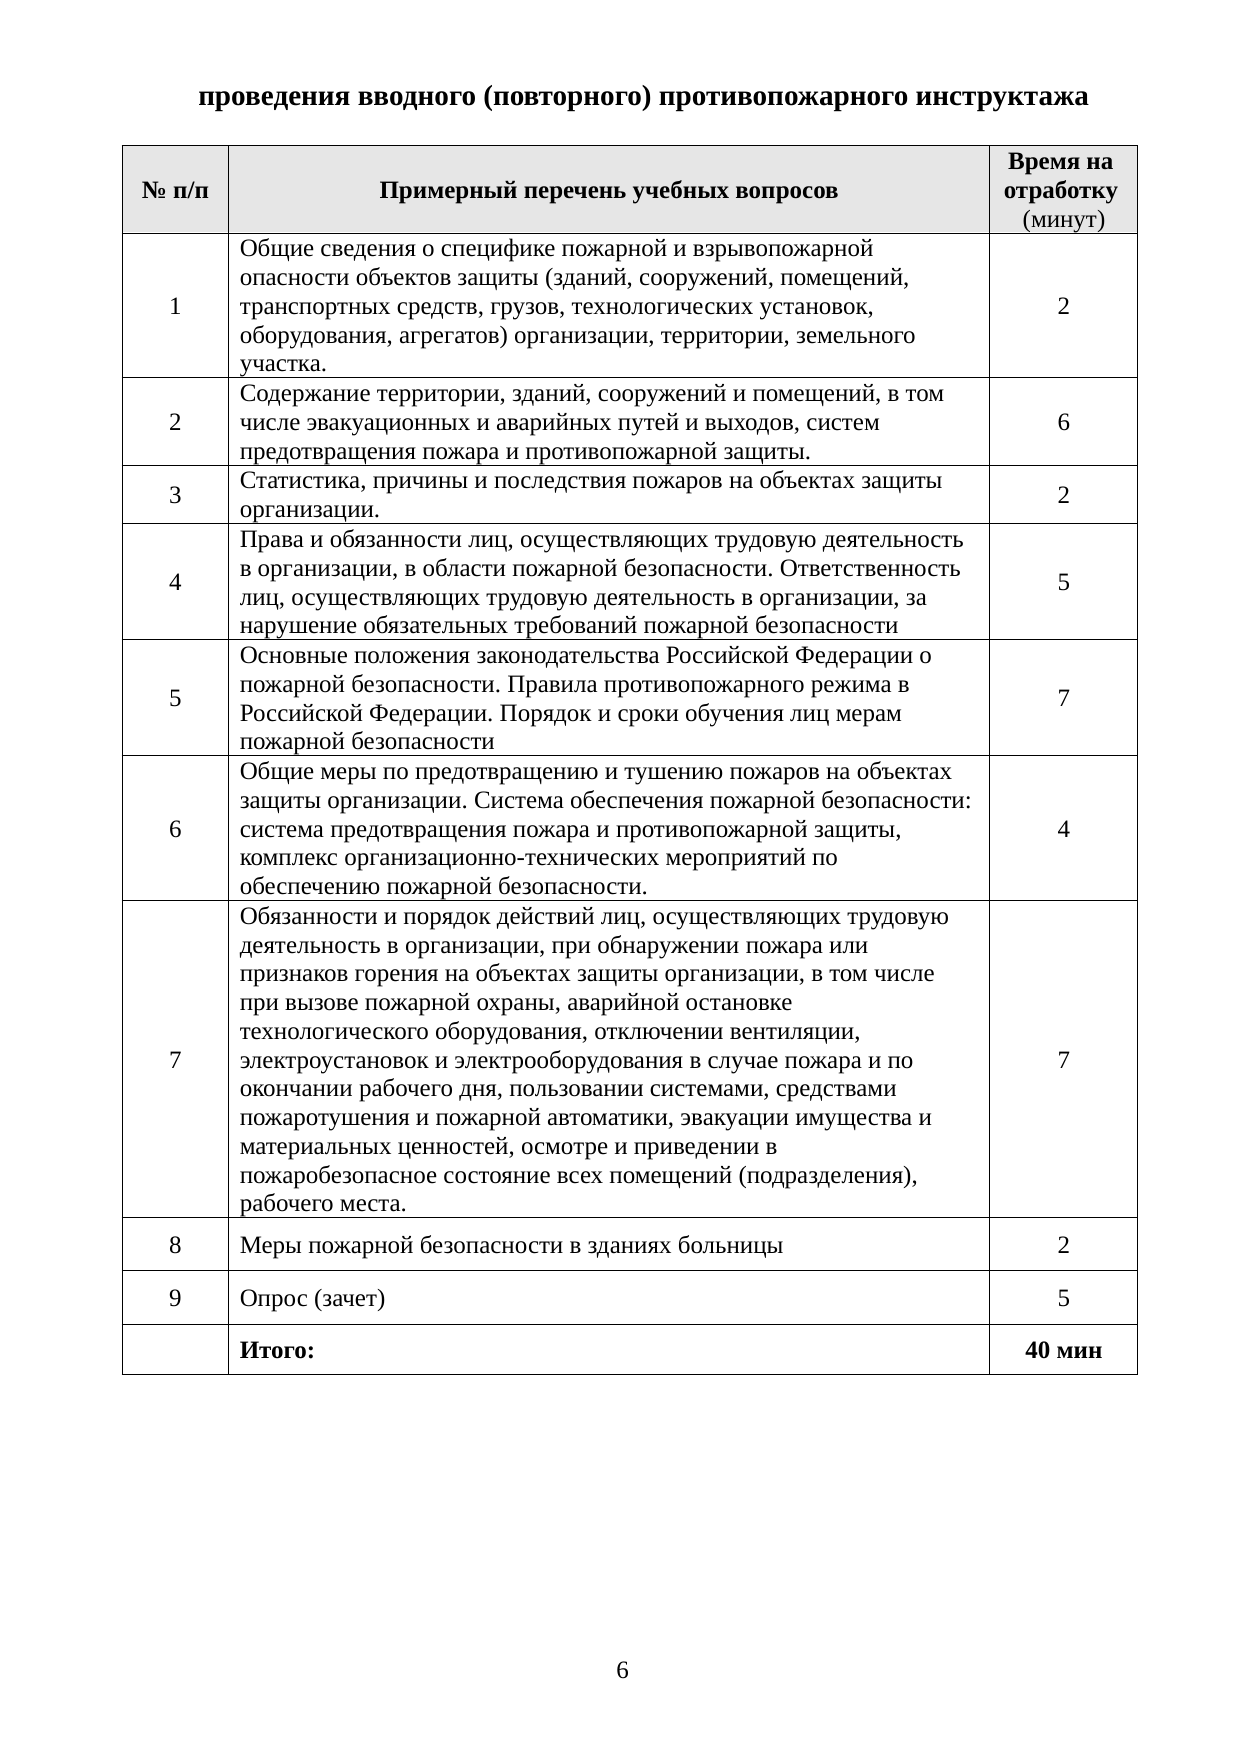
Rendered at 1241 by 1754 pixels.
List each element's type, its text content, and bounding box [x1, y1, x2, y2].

table_cell 2 [990, 1218, 1137, 1270]
table_header Время на отработку (минут) [990, 146, 1137, 232]
table_cell 5 [990, 524, 1137, 639]
table_cell 6 [990, 378, 1137, 464]
table_cell Общие меры по предотвращению и тушению пожаров на объектах защиты организации. Система обеспечения пожарной безопасности: система предотвращения пожара и противопожарной защиты, комплекс организационно-технических мероприятий по обеспечению пожарной безопасности. [229, 756, 989, 900]
table_cell 8 [123, 1218, 228, 1270]
table_cell Содержание территории, зданий, сооружений и помещений, в том числе эвакуационных и аварийных путей и выходов, систем предотвращения пожара и противопожарной защиты. [229, 378, 989, 464]
table_header Примерный перечень учебных вопросов [229, 146, 989, 232]
table_cell 2 [123, 378, 228, 464]
table_cell Итого: [229, 1325, 989, 1374]
table_cell Основные положения законодательства Российской Федерации о пожарной безопасности. Правила противопожарного режима в Российской Федерации. Порядок и сроки обучения лиц мерам пожарной безопасности [229, 640, 989, 755]
table_cell 7 [990, 901, 1137, 1217]
table_header № п/п [123, 146, 228, 232]
table_cell 4 [123, 524, 228, 639]
table_cell Обязанности и порядок действий лиц, осуществляющих трудовую деятельность в организации, при обнаружении пожара или признаков горения на объектах защиты организации, в том числе при вызове пожарной охраны, аварийной остановке технологического оборудования, отключении вентиляции, электроустановок и электрооборудования в случае пожара и по окончании рабочего дня, пользовании системами, средствами пожаротушения и пожарной автоматики, эвакуации имущества и материальных ценностей, осмотре и приведении в пожаробезопасное состояние всех помещений (подразделения), рабочего места. [229, 901, 989, 1217]
table_cell 2 [990, 234, 1137, 377]
table_cell 40 мин [990, 1325, 1137, 1374]
table_cell [123, 1325, 228, 1374]
table_cell 4 [990, 756, 1137, 900]
table_cell Опрос (зачет) [229, 1271, 989, 1323]
table_cell 5 [123, 640, 228, 755]
table_cell Статистика, причины и последствия пожаров на объектах защиты организации. [229, 466, 989, 523]
table_cell Меры пожарной безопасности в зданиях больницы [229, 1218, 989, 1270]
table_cell 2 [990, 466, 1137, 523]
table_cell Общие сведения о специфике пожарной и взрывопожарной опасности объектов защиты (зданий, сооружений, помещений, транспортных средств, грузов, технологических установок, оборудования, агрегатов) организации, территории, земельного участка. [229, 234, 989, 377]
table_cell 3 [123, 466, 228, 523]
table_cell 1 [123, 234, 228, 377]
table_cell 7 [123, 901, 228, 1217]
table_cell 9 [123, 1271, 228, 1323]
table_cell Права и обязанности лиц, осуществляющих трудовую деятельность в организации, в области пожарной безопасности. Ответственность лиц, осуществляющих трудовую деятельность в организации, за нарушение обязательных требований пожарной безопасности [229, 524, 989, 639]
text проведения вводного (повторного) противопожарного инструктажа [122, 78, 1123, 112]
table_cell 6 [123, 756, 228, 900]
table_cell 7 [990, 640, 1137, 755]
table_cell 5 [990, 1271, 1137, 1323]
